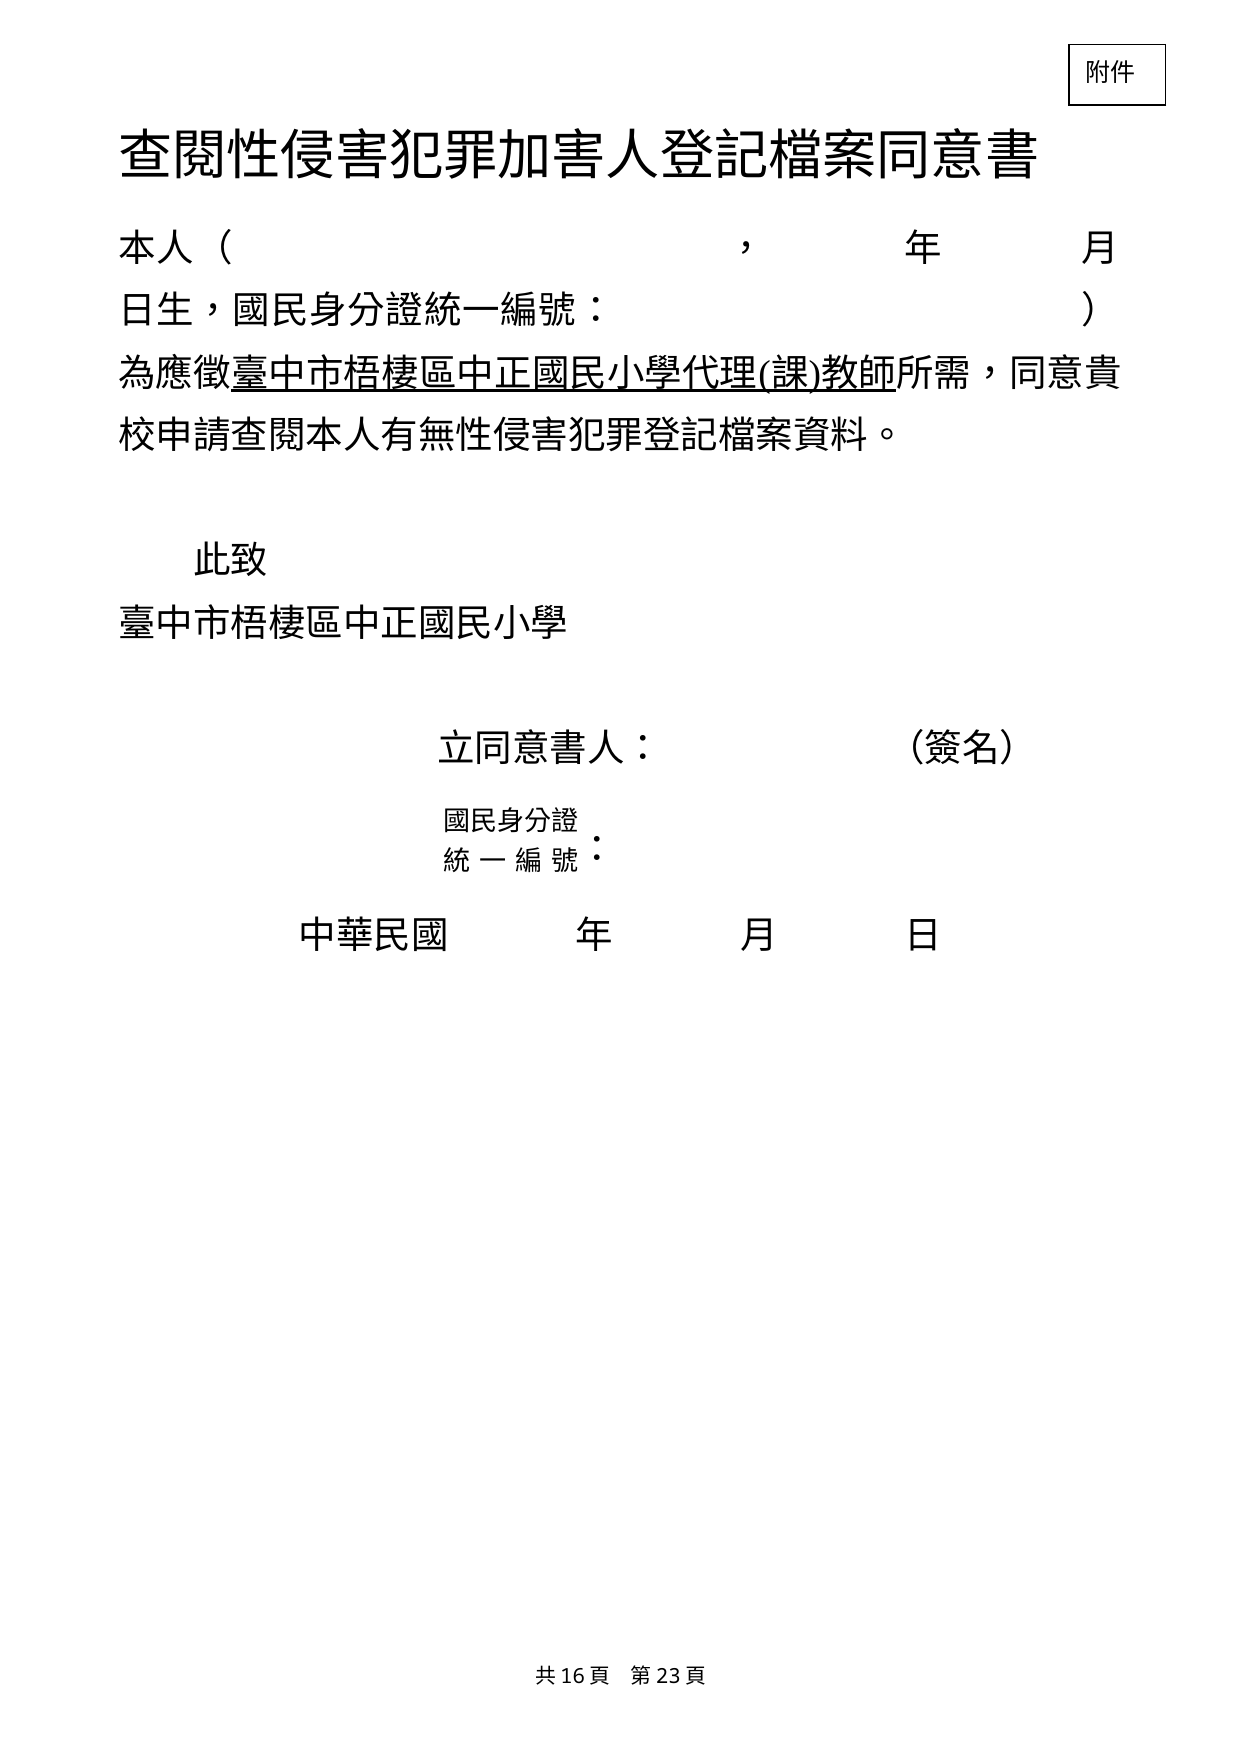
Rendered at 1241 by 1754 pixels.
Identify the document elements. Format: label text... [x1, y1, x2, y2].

text 中華民國 年 月 日 [118, 891, 1122, 953]
text 立同意書人： （簽名） [118, 703, 1122, 766]
text 附件4 [1085, 53, 1150, 97]
text 查閱性侵害犯罪加害人登記檔案同意書 [118, 78, 1122, 203]
text 本人（ ， 年 月 日生，國民身分證統一編號： ）為應徵臺中市梧棲區中正國民小學代理(課)教師所需，同意貴校申請查閱本人有無性侵害犯罪登記檔案資料。 [118, 203, 1122, 453]
text 此致 [118, 516, 1122, 578]
text 查閱性侵害犯罪加害人登記檔案同意書 [1070, 45, 1165, 104]
text 臺中市梧棲區中正國民小學 [118, 578, 1122, 641]
text 國民身分證統一編號： [118, 766, 1122, 891]
